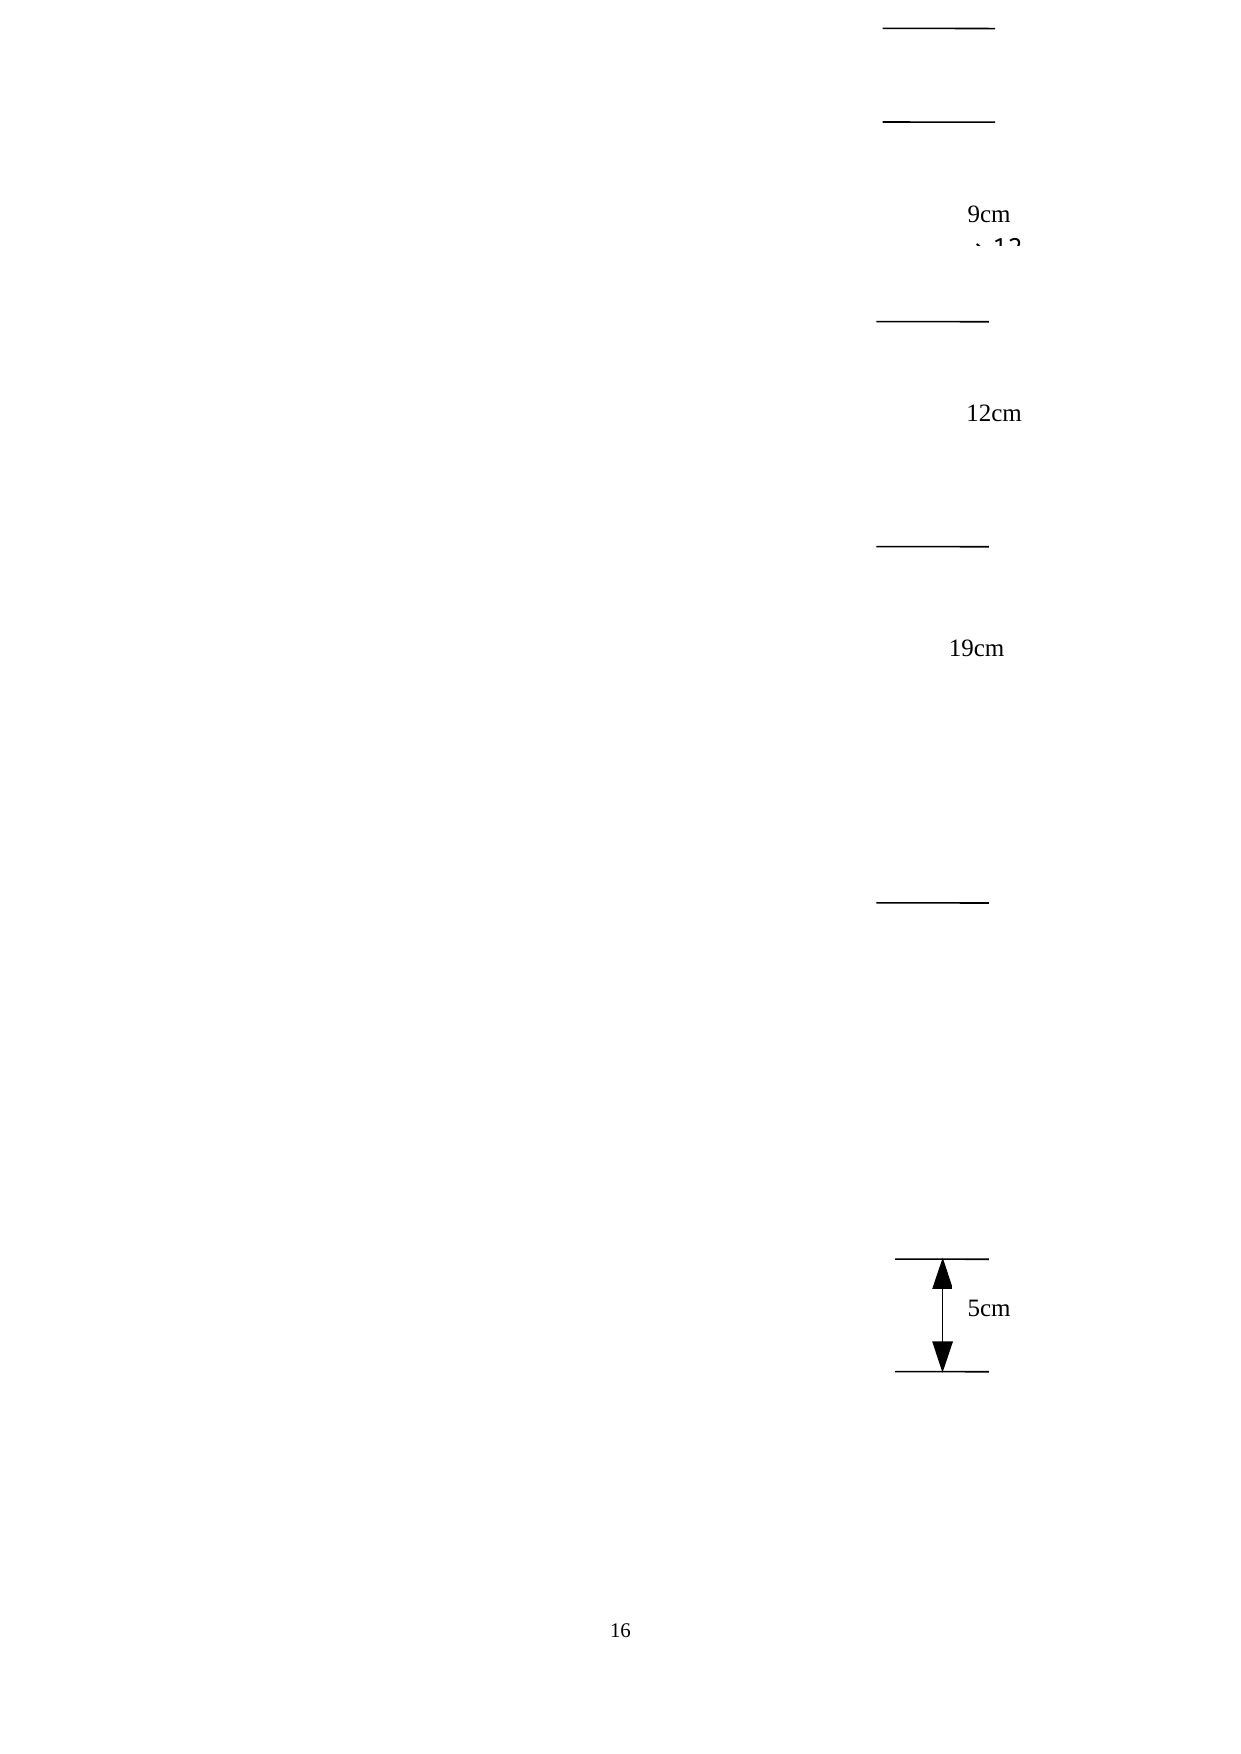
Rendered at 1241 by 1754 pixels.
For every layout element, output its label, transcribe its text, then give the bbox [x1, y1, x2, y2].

text 19cm [948, 633, 1013, 662]
text 5cm [967, 1293, 1025, 1322]
text 9cm、12公分 [967, 199, 1022, 245]
text 12cm [966, 398, 1022, 427]
